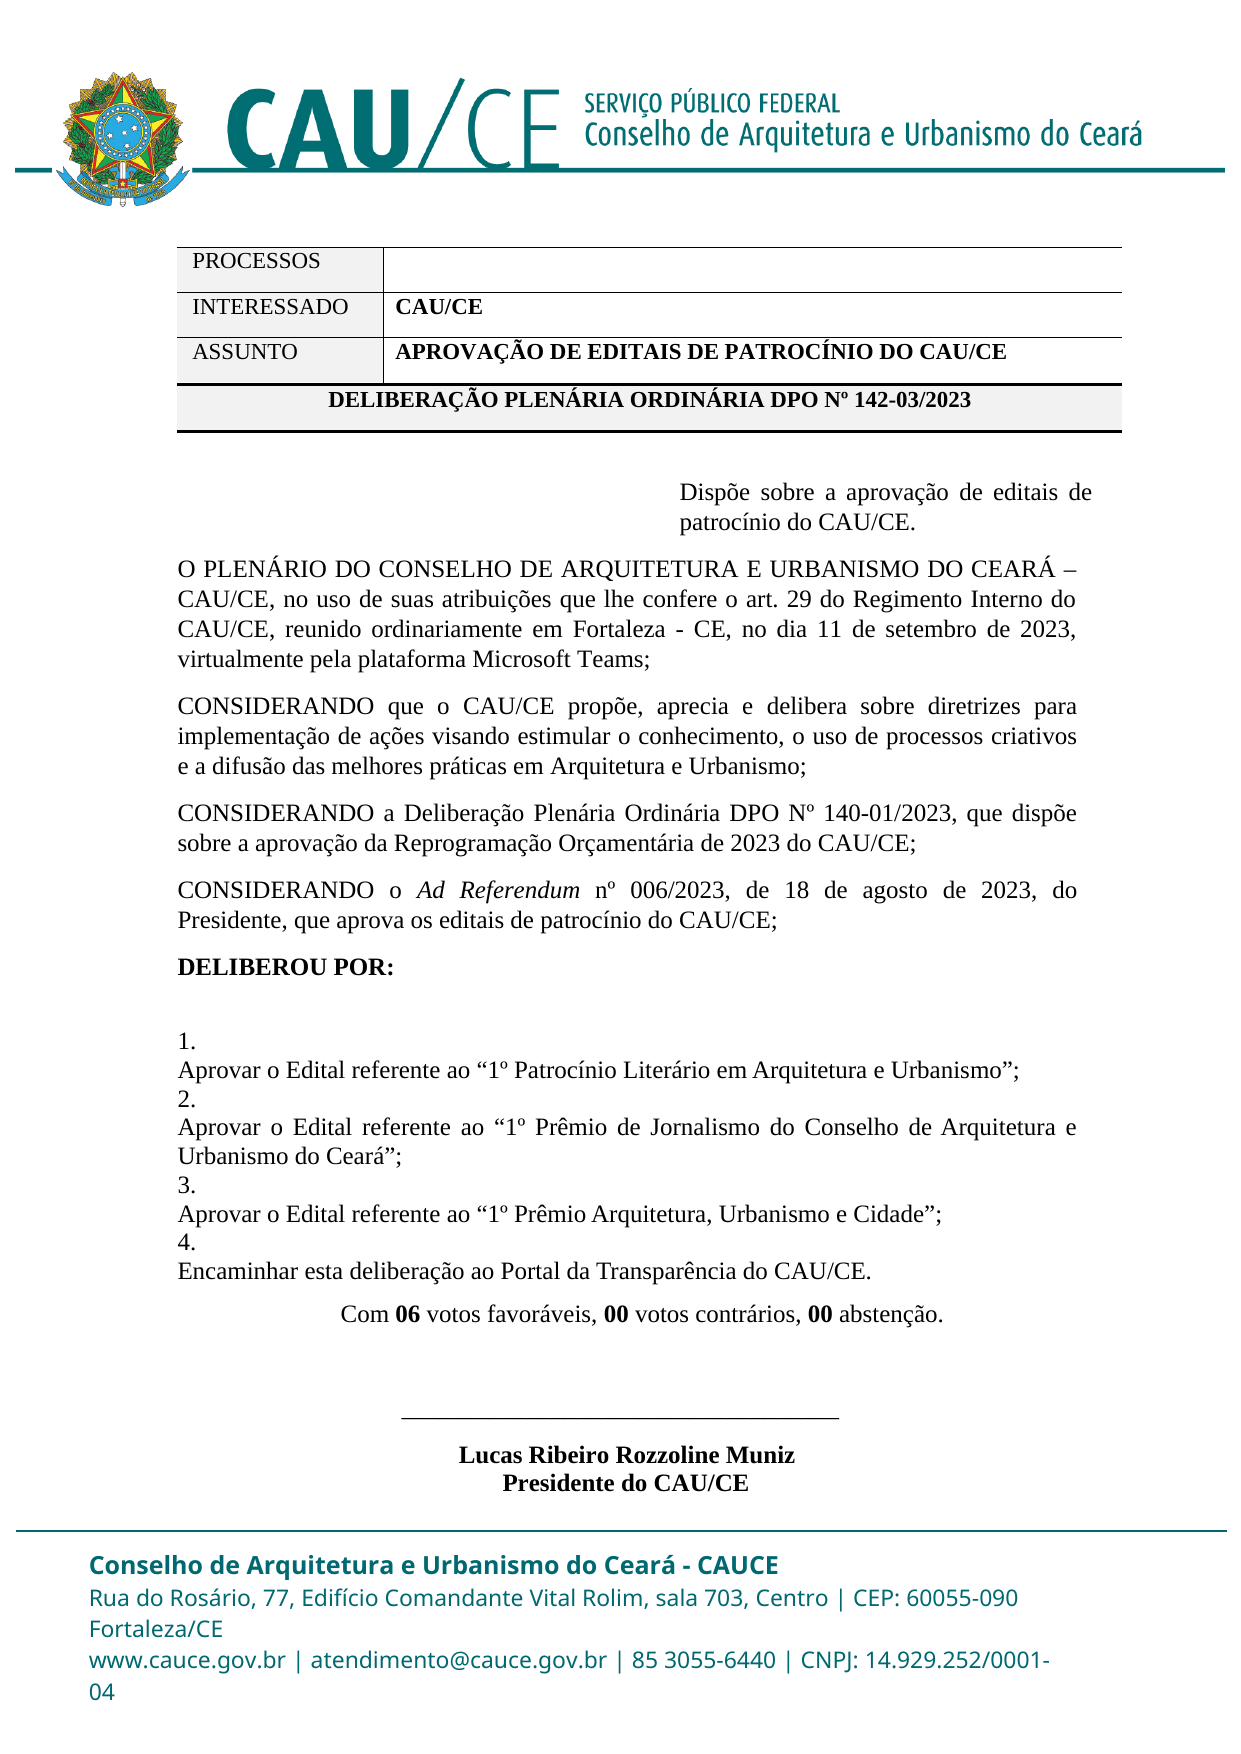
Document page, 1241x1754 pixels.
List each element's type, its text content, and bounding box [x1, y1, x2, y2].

text Presidente do CAU/CE [177, 1468, 1063, 1497]
text Dispõe sobre a aprovação de editais de patrocínio do CAU/CE. [679, 477, 1093, 536]
text Lucas Ribeiro Rozzoline Muniz [177, 1440, 1063, 1468]
table_cell APROVAÇÃO DE EDITAIS DE PATROCÍNIO DO CAU/CE [384, 338, 1122, 382]
list Aprovar o Edital referente ao “1º Prêmio Arquitetura, Urbanismo e Cidade”; [177, 1170, 1078, 1227]
table_header [384, 248, 1122, 292]
table_cell ASSUNTO [177, 338, 383, 382]
text ___________________________________ [295, 1393, 945, 1422]
list Encaminhar esta deliberação ao Portal da Transparência do CAU/CE. [177, 1227, 1078, 1285]
subtitle DELIBEROU POR: [177, 952, 1063, 981]
list Aprovar o Edital referente ao “1º Prêmio de Jornalismo do Conselho de Arquitetura e Urbanismo do Ceará”; [177, 1084, 1078, 1170]
list Aprovar o Edital referente ao “1º Patrocínio Literário em Arquitetura e Urbanismo”; [177, 1026, 1078, 1084]
table_cell CAU/CE [384, 293, 1122, 337]
table_cell DELIBERAÇÃO PLENÁRIA ORDINÁRIA DPO Nº 142-03/2023 [177, 386, 1122, 430]
text Com 06 votos favoráveis, 00 votos contrários, 00 abstenção. [295, 1299, 945, 1328]
text CONSIDERANDO a Deliberação Plenária Ordinária DPO Nº 140-01/2023, que dispõe sobre a aprovação da Reprogramação Orçamentária de 2023 do CAU/CE; [177, 798, 1078, 857]
table_header PROCESSOS [177, 248, 383, 292]
text CONSIDERANDO que o CAU/CE propõe, aprecia e delibera sobre diretrizes para implementação de ações visando estimular o conhecimento, o uso de processos criativos e a difusão das melhores práticas em Arquitetura e Urbanismo; [177, 691, 1078, 780]
text O PLENÁRIO DO CONSELHO DE ARQUITETURA E URBANISMO DO CEARÁ – CAU/CE, no uso de suas atribuições que lhe confere o art. 29 do Regimento Interno do CAU/CE, reunido ordinariamente em Fortaleza - CE, no dia 11 de setembro de 2023, virtualmente pela plataforma Microsoft Teams; [177, 554, 1078, 673]
text CONSIDERANDO o Ad Referendum nº 006/2023, de 18 de agosto de 2023, do Presidente, que aprova os editais de patrocínio do CAU/CE; [177, 875, 1078, 934]
table_cell INTERESSADO [177, 293, 383, 337]
